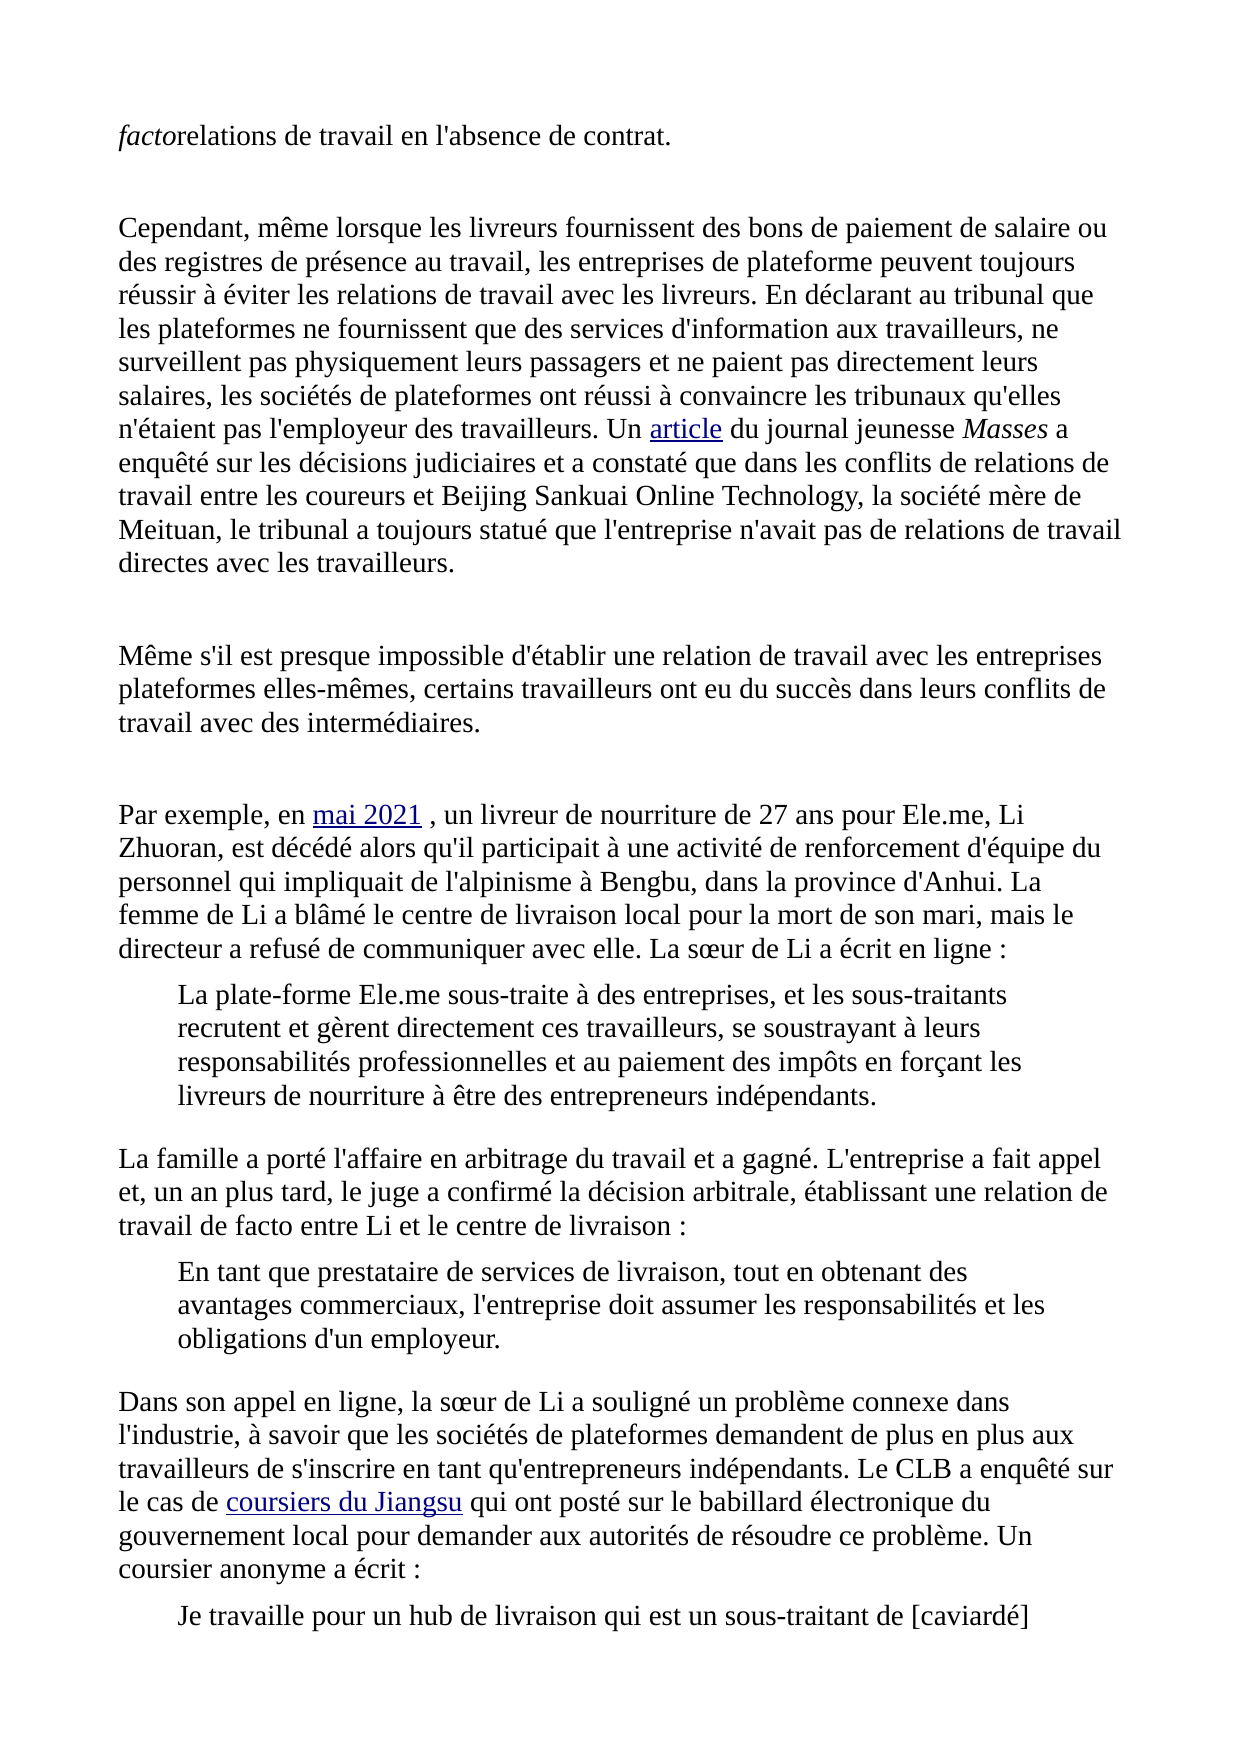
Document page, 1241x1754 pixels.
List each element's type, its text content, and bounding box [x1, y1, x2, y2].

text Je travaille pour un hub de livraison qui est un sous-traitant de [caviardé] [177, 1598, 1063, 1631]
text En tant que prestataire de services de livraison, tout en obtenant des avantages commerciaux, l'entreprise doit assumer les responsabilités et les obligations d'un employeur. [177, 1254, 1063, 1354]
text Même s'il est presque impossible d'établir une relation de travail avec les entreprises plateformes elles-mêmes, certains travailleurs ont eu du succès dans leurs conflits de travail avec des intermédiaires. [118, 638, 1122, 738]
text La famille a porté l'affaire en arbitrage du travail et a gagné. L'entreprise a fait appel et, un an plus tard, le juge a confirmé la décision arbitrale, établissant une relation de travail de facto entre Li et le centre de livraison : [118, 1141, 1122, 1241]
text La plate-forme Ele.me sous-traite à des entreprises, et les sous-traitants recrutent et gèrent directement ces travailleurs, se soustrayant à leurs responsabilités professionnelles et au paiement des impôts en forçant les livreurs de nourriture à être des entrepreneurs indépendants. [177, 977, 1063, 1111]
text Par exemple, en mai 2021 , un livreur de nourriture de 27 ans pour Ele.me, Li Zhuoran, est décédé alors qu'il participait à une activité de renforcement d'équipe du personnel qui impliquait de l'alpinisme à Bengbu, dans la province d'Anhui. La femme de Li a blâmé le centre de livraison local pour la mort de son mari, mais le directeur a refusé de communiquer avec elle. La sœur de Li a écrit en ligne : [118, 797, 1122, 964]
text Cependant, même lorsque les livreurs fournissent des bons de paiement de salaire ou des registres de présence au travail, les entreprises de plateforme peuvent toujours réussir à éviter les relations de travail avec les livreurs. En déclarant au tribunal que les plateformes ne fournissent que des services d'information aux travailleurs, ne surveillent pas physiquement leurs passagers et ne paient pas directement leurs salaires, les sociétés de plateformes ont réussi à convaincre les tribunaux qu'elles n'étaient pas l'employeur des travailleurs. Un article du journal jeunesse Masses a enquêté sur les décisions judiciaires et a constaté que dans les conflits de relations de travail entre les coureurs et Beijing Sankuai Online Technology, la société mère de Meituan, le tribunal a toujours statué que l'entreprise n'avait pas de relations de travail directes avec les travailleurs. [118, 210, 1122, 579]
text Dans son appel en ligne, la sœur de Li a souligné un problème connexe dans l'industrie, à savoir que les sociétés de plateformes demandent de plus en plus aux travailleurs de s'inscrire en tant qu'entrepreneurs indépendants. Le CLB a enquêté sur le cas de coursiers du Jiangsu qui ont posté sur le babillard électronique du gouvernement local pour demander aux autorités de résoudre ce problème. Un coursier anonyme a écrit : [118, 1384, 1122, 1585]
text factorelations de travail en l'absence de contrat. [118, 118, 1122, 152]
